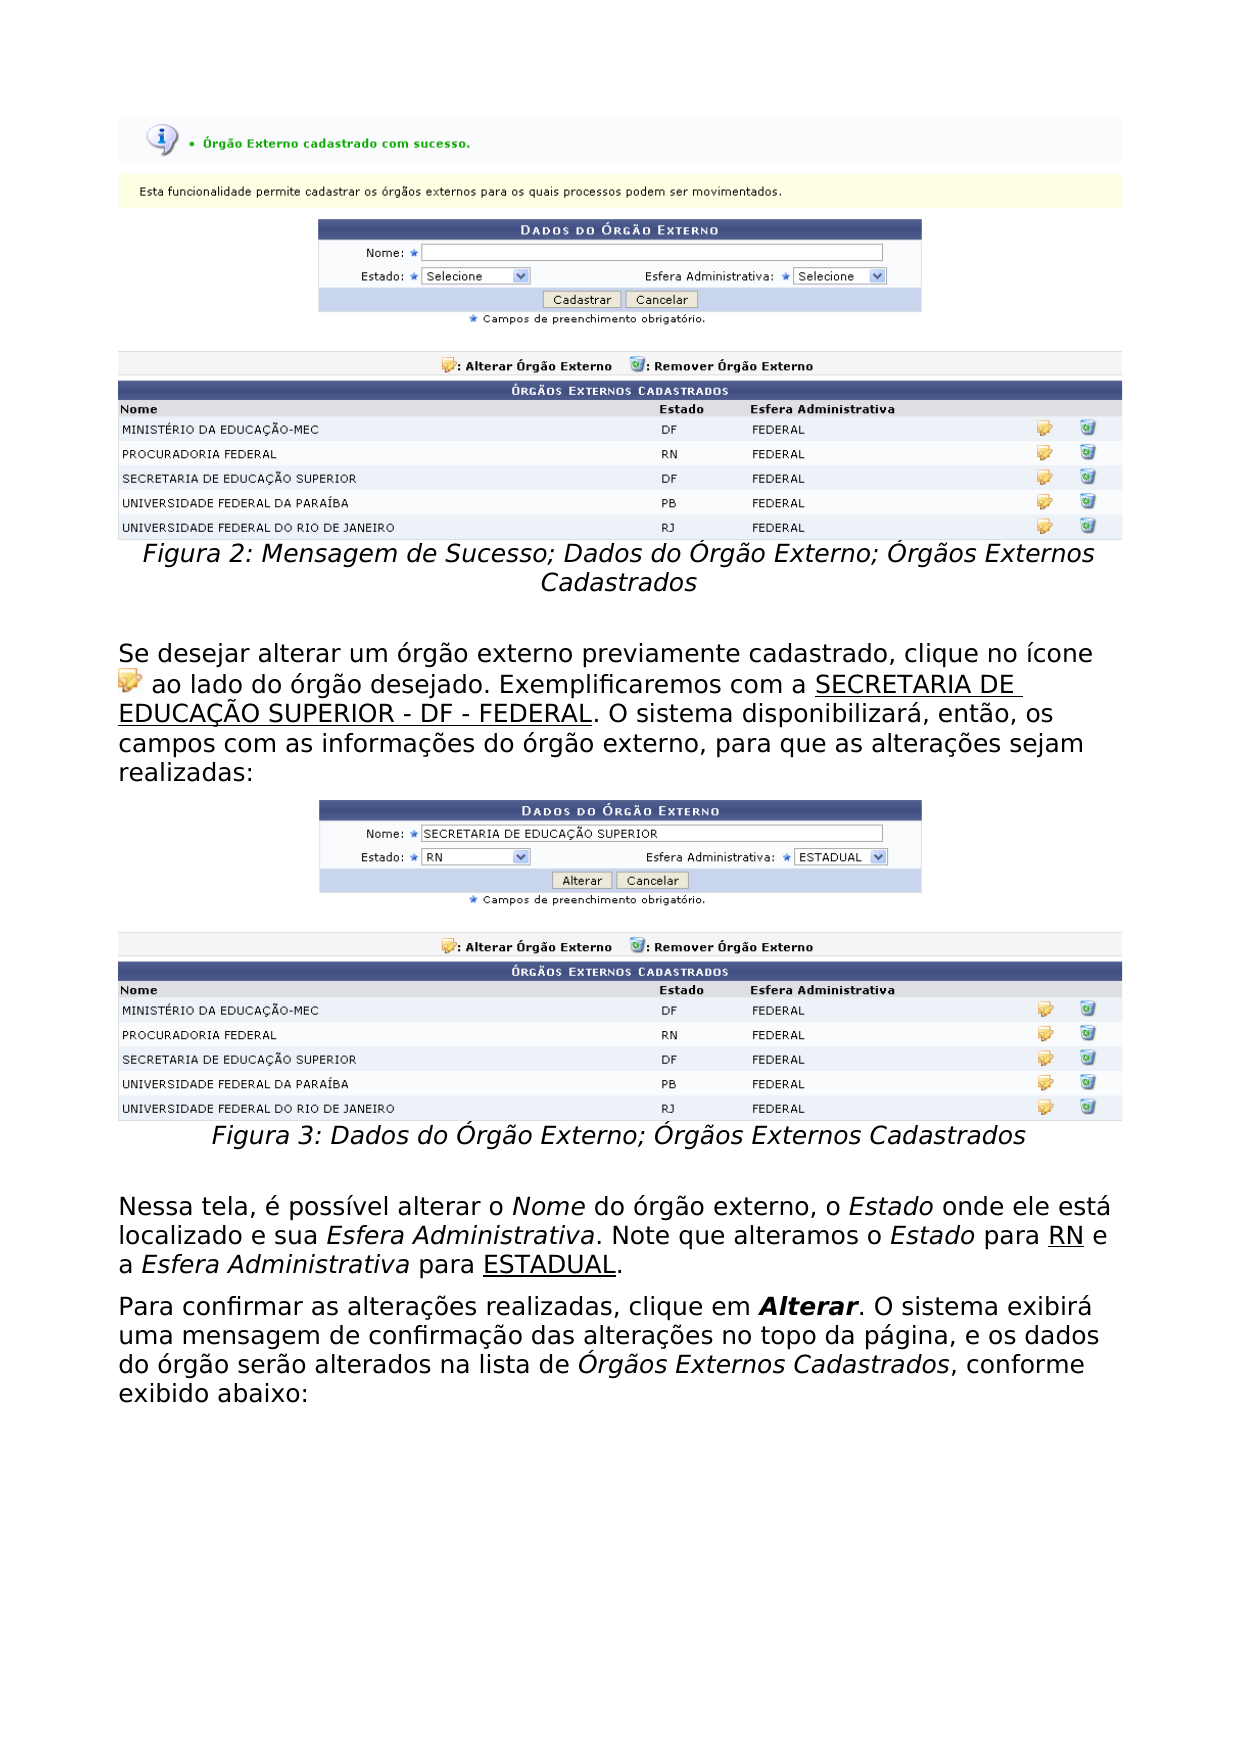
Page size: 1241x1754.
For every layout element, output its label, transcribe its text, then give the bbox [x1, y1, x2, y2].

picture [118, 668, 144, 694]
text Para confirmar as alterações realizadas, clique em Alterar. O sistema exibirá uma mensagem de confirmação das alterações no topo da página, e os dados do órgão serão alterados na lista de Órgãos Externos Cadastrados, conforme exibido abaixo: [118, 1292, 1122, 1408]
picture [118, 118, 1123, 540]
text Nessa tela, é possível alterar o Nome do órgão externo, o Estado onde ele está localizado e sua Esfera Administrativa. Note que alteramos o Estado para RN e a Esfera Administrativa para ESTADUAL. [118, 1192, 1122, 1279]
text Se desejar alterar um órgão externo previamente cadastrado, clique no ícone ao lado do órgão desejado. Exemplificaremos com a SECRETARIA DE EDUCAÇÃO SUPERIOR - DF - FEDERAL. O sistema disponibilizará, então, os campos com as informações do órgão externo, para que as alterações sejam realizadas: [118, 639, 1122, 787]
picture [118, 799, 1123, 1121]
text Figura 2: Mensagem de Sucesso; Dados do Órgão Externo; Órgãos Externos Cadastrados [118, 540, 1122, 598]
text Figura 3: Dados do Órgão Externo; Órgãos Externos Cadastrados [118, 1121, 1122, 1150]
